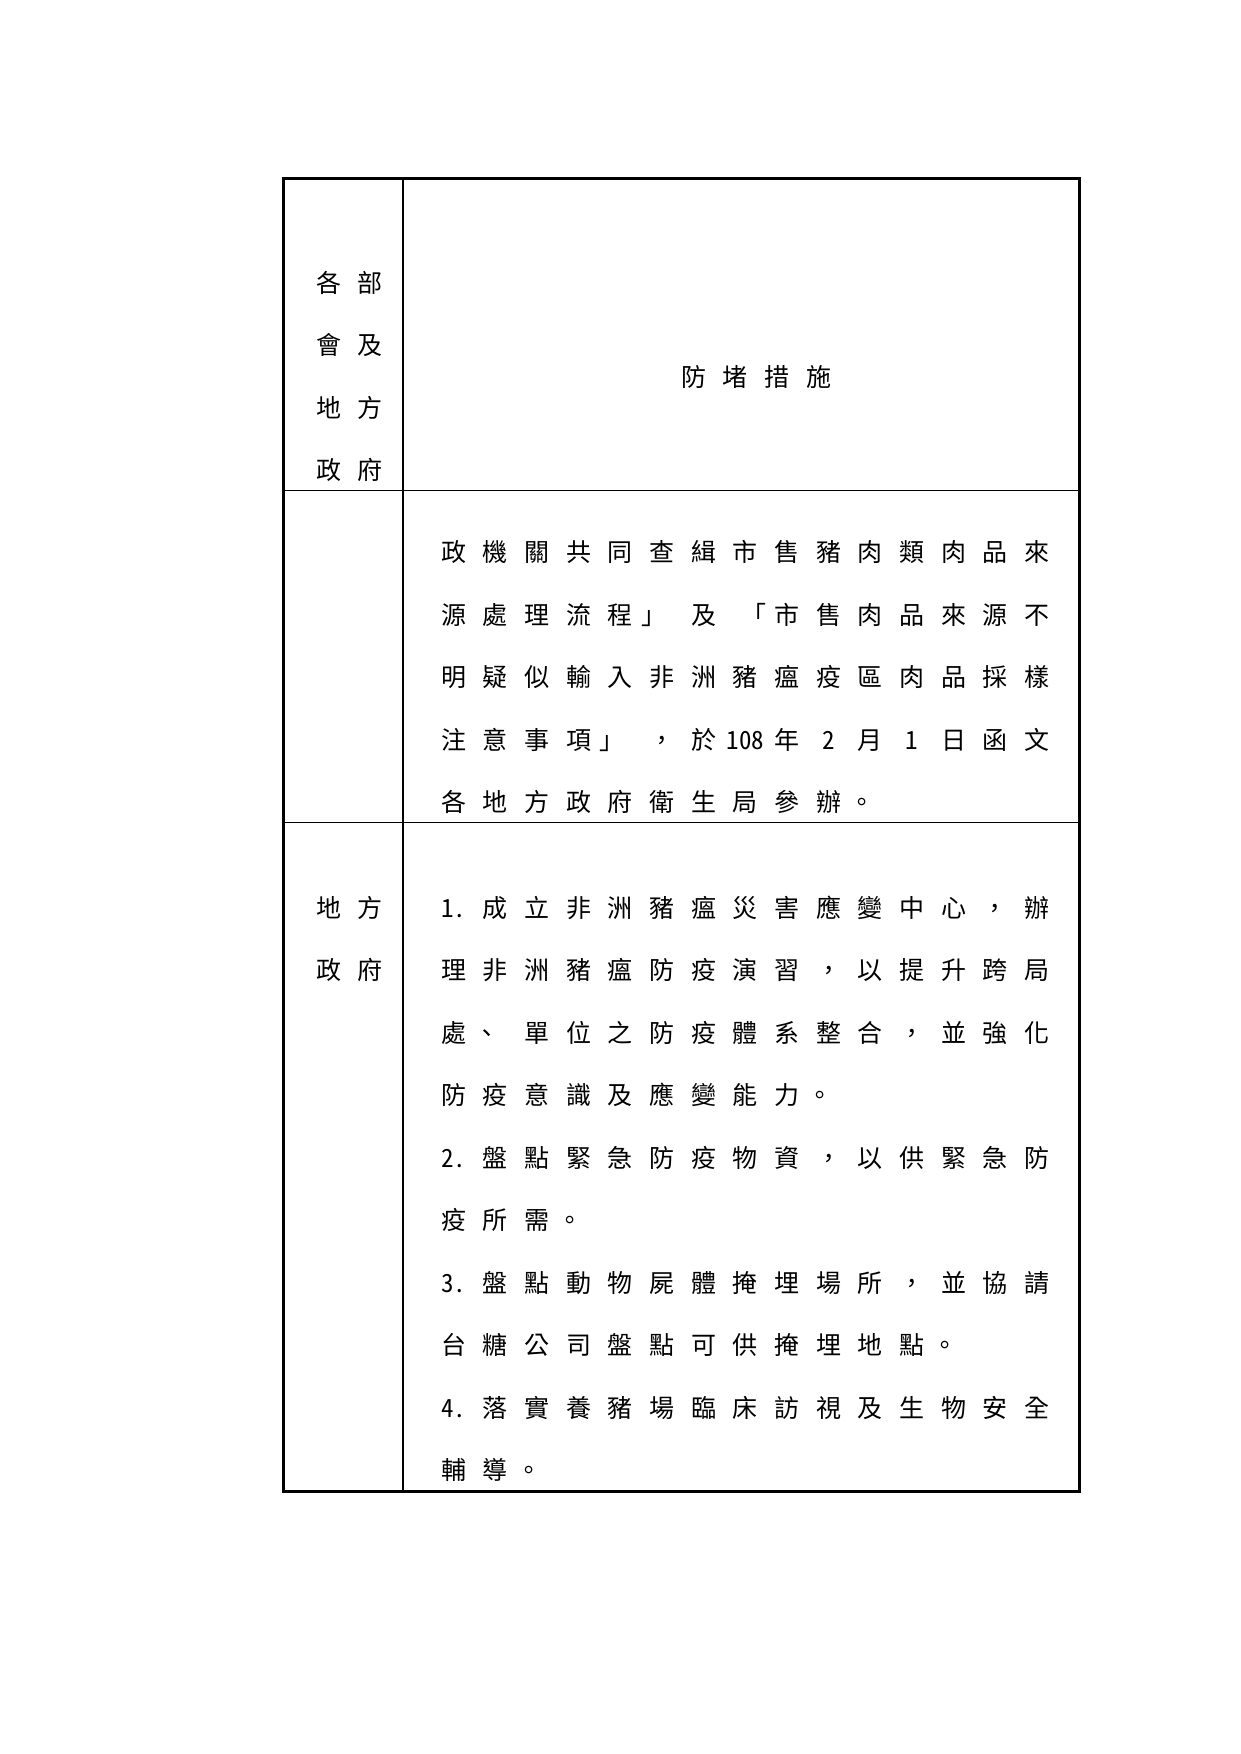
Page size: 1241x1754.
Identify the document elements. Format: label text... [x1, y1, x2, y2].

table_cell [285, 491, 402, 822]
table_cell 地方政府 [285, 823, 402, 1490]
table_header 防堵措施 [404, 180, 1078, 490]
table_header 各部會及地方政府 [285, 180, 402, 490]
table_cell 政機關共同查緝市售豬肉類肉品來源處理流程」及「市售肉品來源不明疑似輸入非洲豬瘟疫區肉品採樣注意事項」，於108年2月1日函文各地方政府衛生局參辦。 [404, 491, 1078, 822]
table_cell 1.成立非洲豬瘟災害應變中心，辦理非洲豬瘟防疫演習，以提升跨局處、單位之防疫體系整合，並強化防疫意識及應變能力。 2.盤點緊急防疫物資，以供緊急防疫所需。 3.盤點動物屍體掩埋場所，並協請台糖公司盤點可供掩埋地點。 4.落實養豬場臨床訪視及生物安全輔導。 [404, 823, 1078, 1490]
